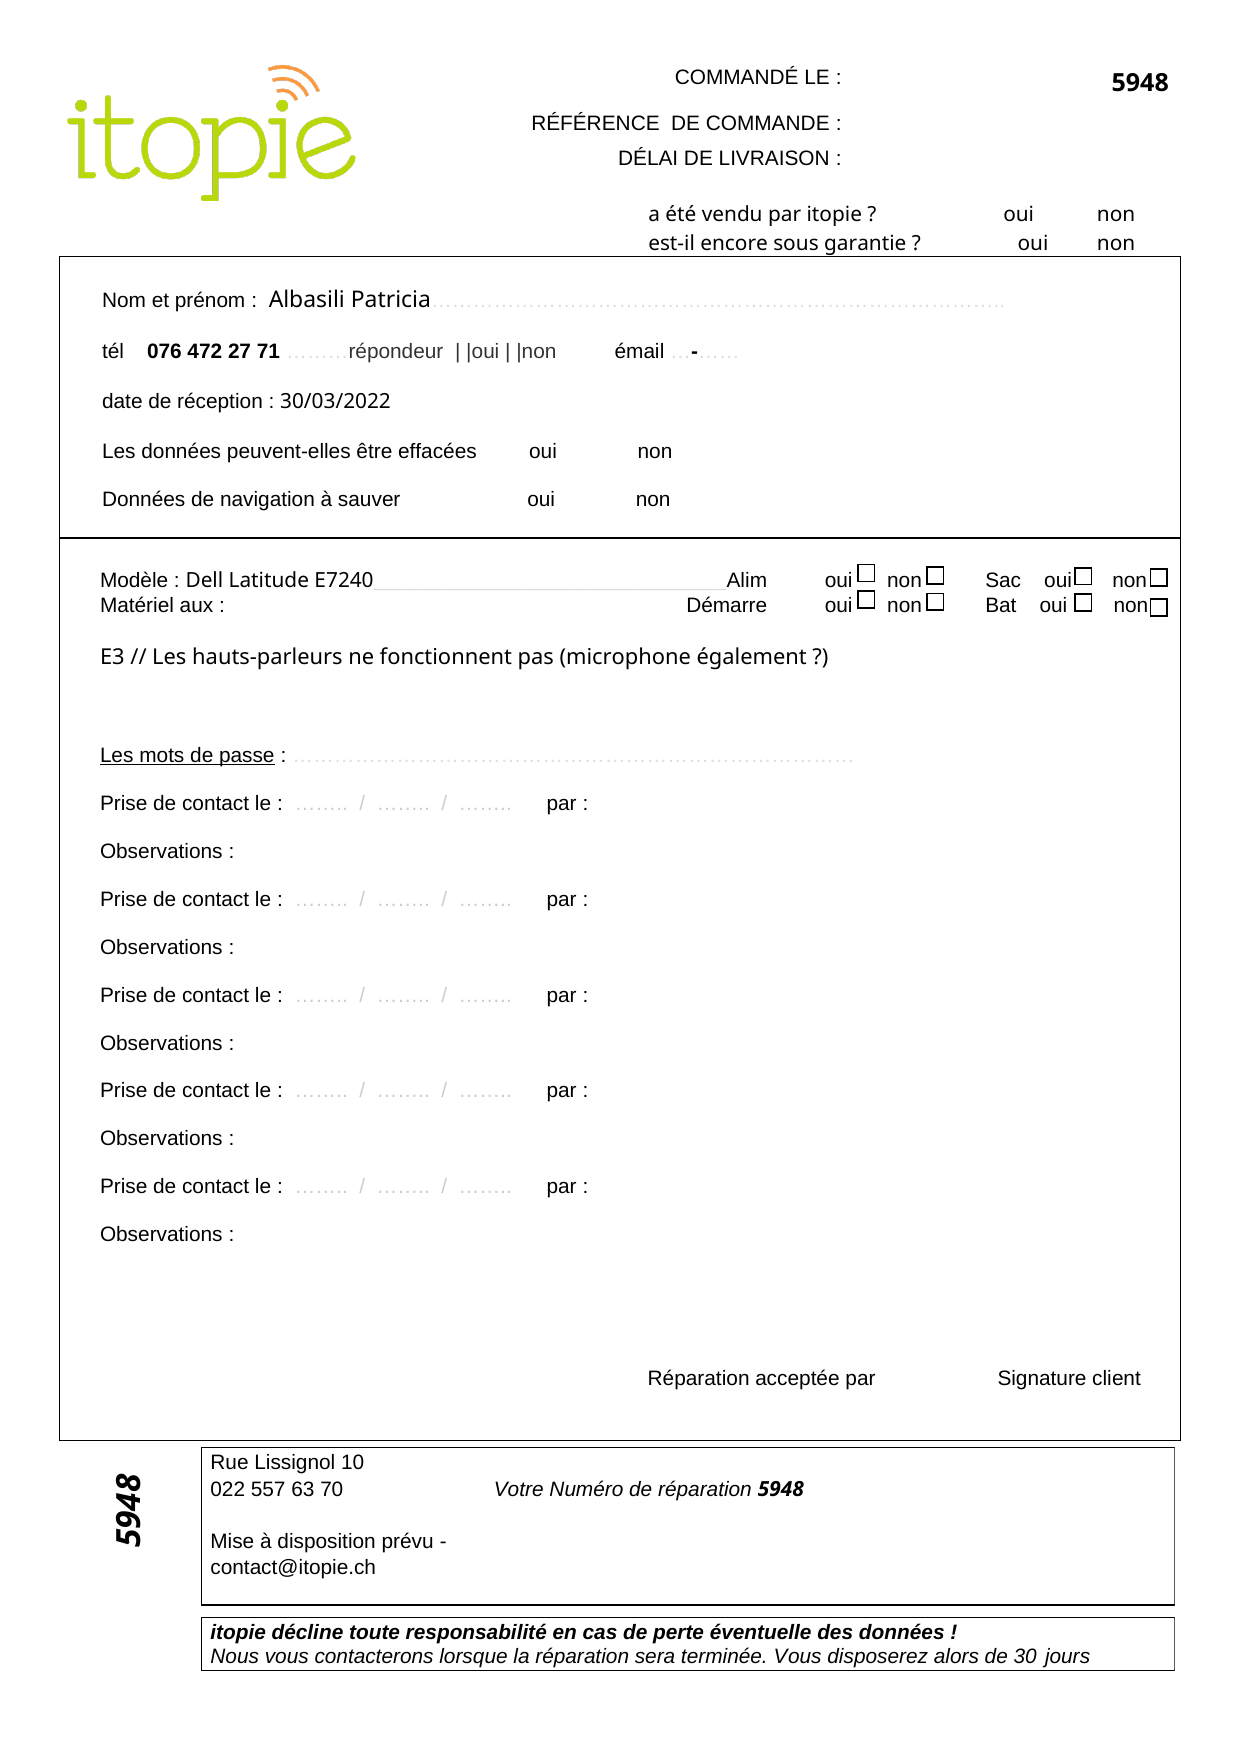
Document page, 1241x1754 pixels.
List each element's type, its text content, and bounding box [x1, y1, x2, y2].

text Les données peuvent-elles être effacées oui non [60, 436, 1180, 463]
text Observations : [60, 1123, 1180, 1150]
text Modèle : Dell Latitude E7240 Alim oui non Sac oui non [948, 562, 1180, 590]
table_cell itopie décline toute responsabilité en cas de perte éventuelle des données ! Nous vous contacterons lorsque la réparation sera terminée. Vous disposerez alors de 30 jours [195, 1611, 1180, 1677]
table_header Rue Lissignol 10 022 557 63 70 Votre Numéro de réparation 5948 Mise à disposition prévu - contact@itopie.ch [195, 1441, 1180, 1611]
text Réparation acceptée par Signature client [60, 1363, 1180, 1390]
table_header 5948 [847, 59, 1180, 104]
text Prise de contact le : …….. / …….. / …….. par : [60, 1075, 1180, 1102]
text Matériel aux : Démarre oui non Bat oui non [60, 590, 1180, 617]
text Prise de contact le : …….. / …….. / …….. par : [60, 788, 1180, 815]
text Prise de contact le : …….. / …….. / …….. par : [60, 883, 1180, 911]
table_cell [847, 140, 1180, 175]
text tél 076 472 27 71 ………répondeur | |oui | |non émail …-…… [60, 335, 1180, 362]
text Observations : [60, 931, 1180, 958]
text Observations : [60, 836, 1180, 863]
text Nom et prénom : Albasili Patricia……………………………………………………………………….. [60, 280, 1180, 314]
table_cell [847, 105, 1180, 140]
text est-il encore sous garantie ? oui non [59, 228, 1181, 256]
text date de réception : 30/03/2022 [60, 383, 1180, 415]
table_header COMMANDÉ LE : [490, 59, 847, 104]
table_cell DÉLAI DE LIVRAISON : [490, 140, 847, 175]
text E3 // Les hauts-parleurs ne fonctionnent pas (microphone également ?) [60, 638, 1180, 671]
text Observations : [60, 1219, 1180, 1246]
text Observations : [60, 1027, 1180, 1054]
table_header 5948 [59, 1441, 195, 1677]
text Modèle : Dell Latitude E7240 Alim oui non Sac oui non [879, 562, 925, 590]
text Modèle : Dell Latitude E7240 Alim oui non Sac oui non [60, 562, 856, 590]
table_cell RÉFÉRENCE DE COMMANDE : [490, 105, 847, 140]
text Prise de contact le : …….. / …….. / …….. par : [60, 1171, 1180, 1198]
text Prise de contact le : …….. / …….. / …….. par : [60, 979, 1180, 1006]
text Les mots de passe : ……………………………………………………………………… [60, 740, 1180, 767]
picture [67, 65, 356, 201]
text Données de navigation à sauver oui non [60, 484, 1180, 511]
text a été vendu par itopie ? oui non [59, 199, 1181, 228]
